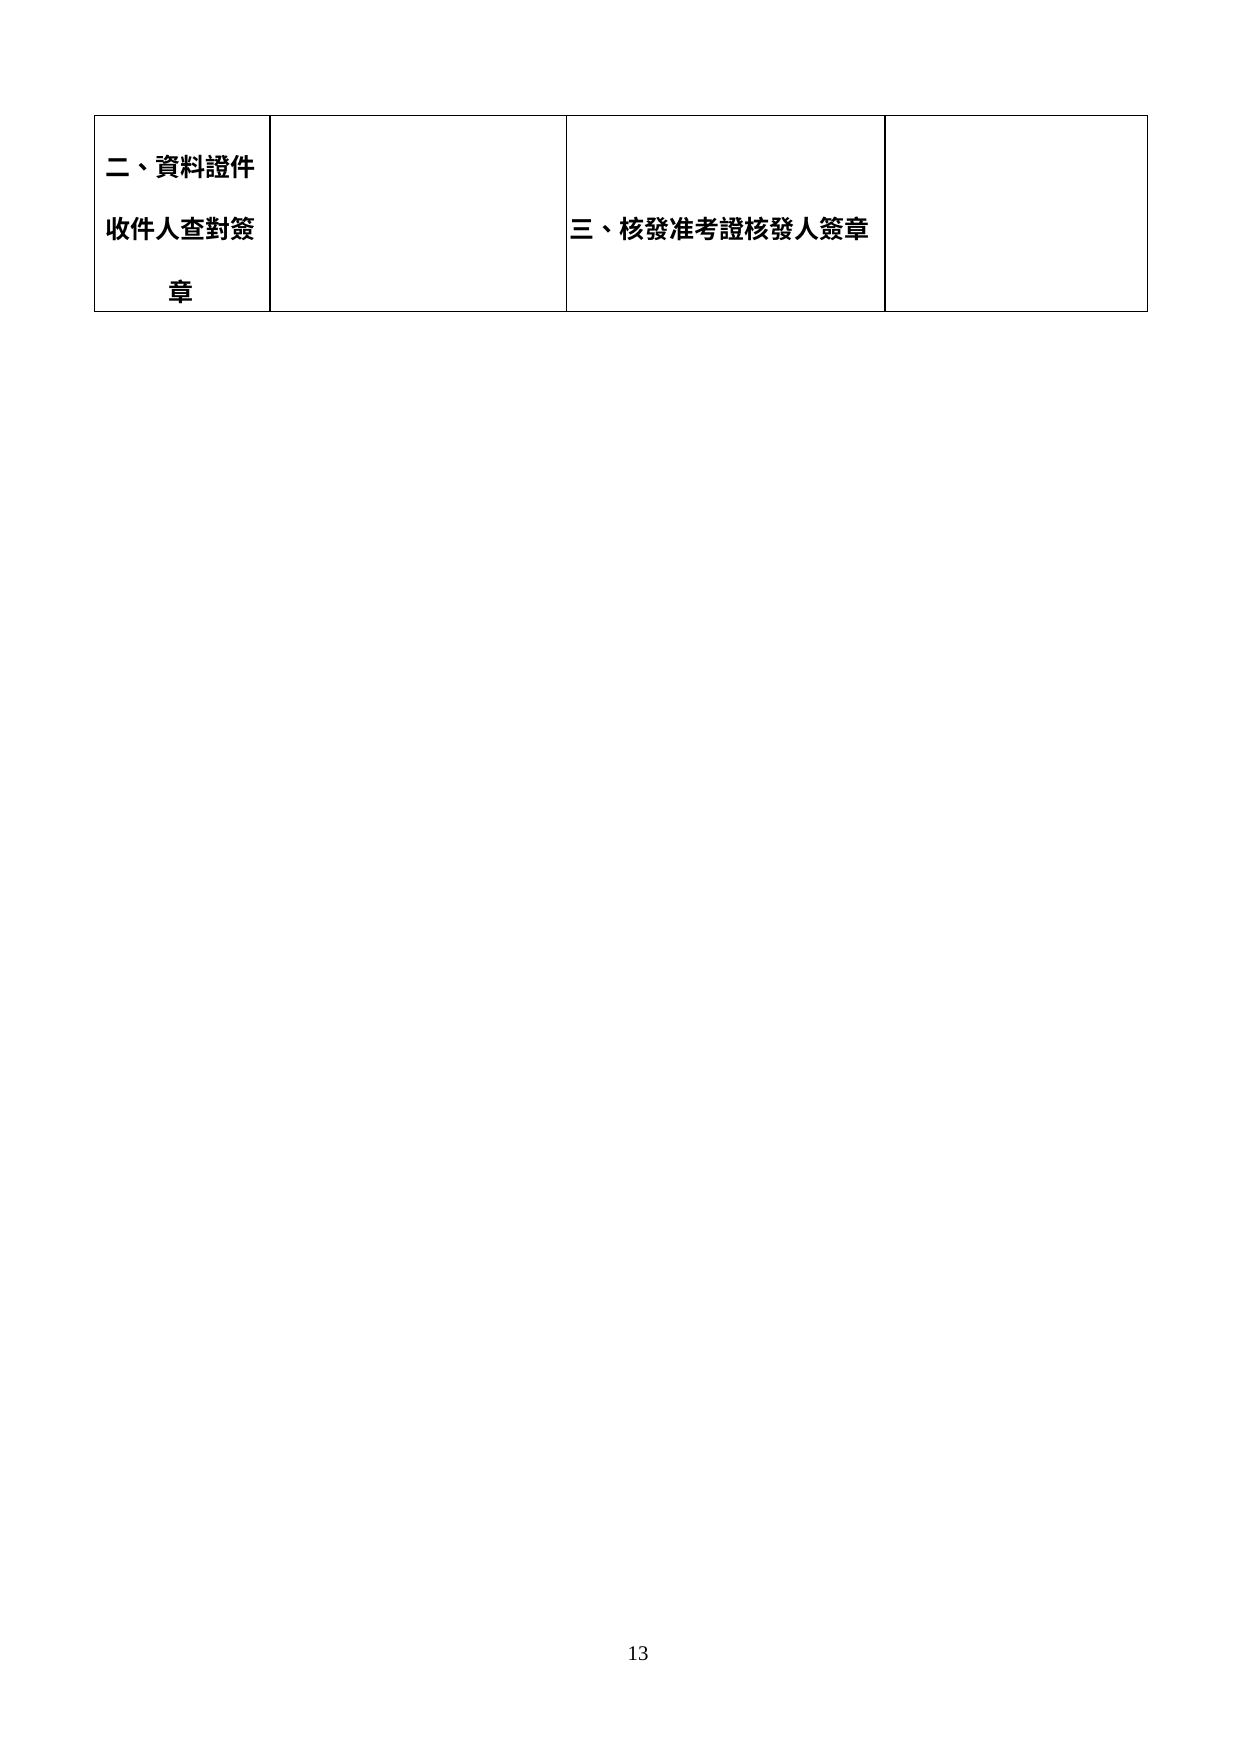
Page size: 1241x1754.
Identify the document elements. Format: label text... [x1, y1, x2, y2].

table_cell [271, 116, 566, 311]
table_cell 三、核發准考證核發人簽章 [567, 116, 884, 311]
table_cell 二、資料證件收件人查對簽章 [95, 116, 269, 311]
table_cell [886, 116, 1147, 311]
